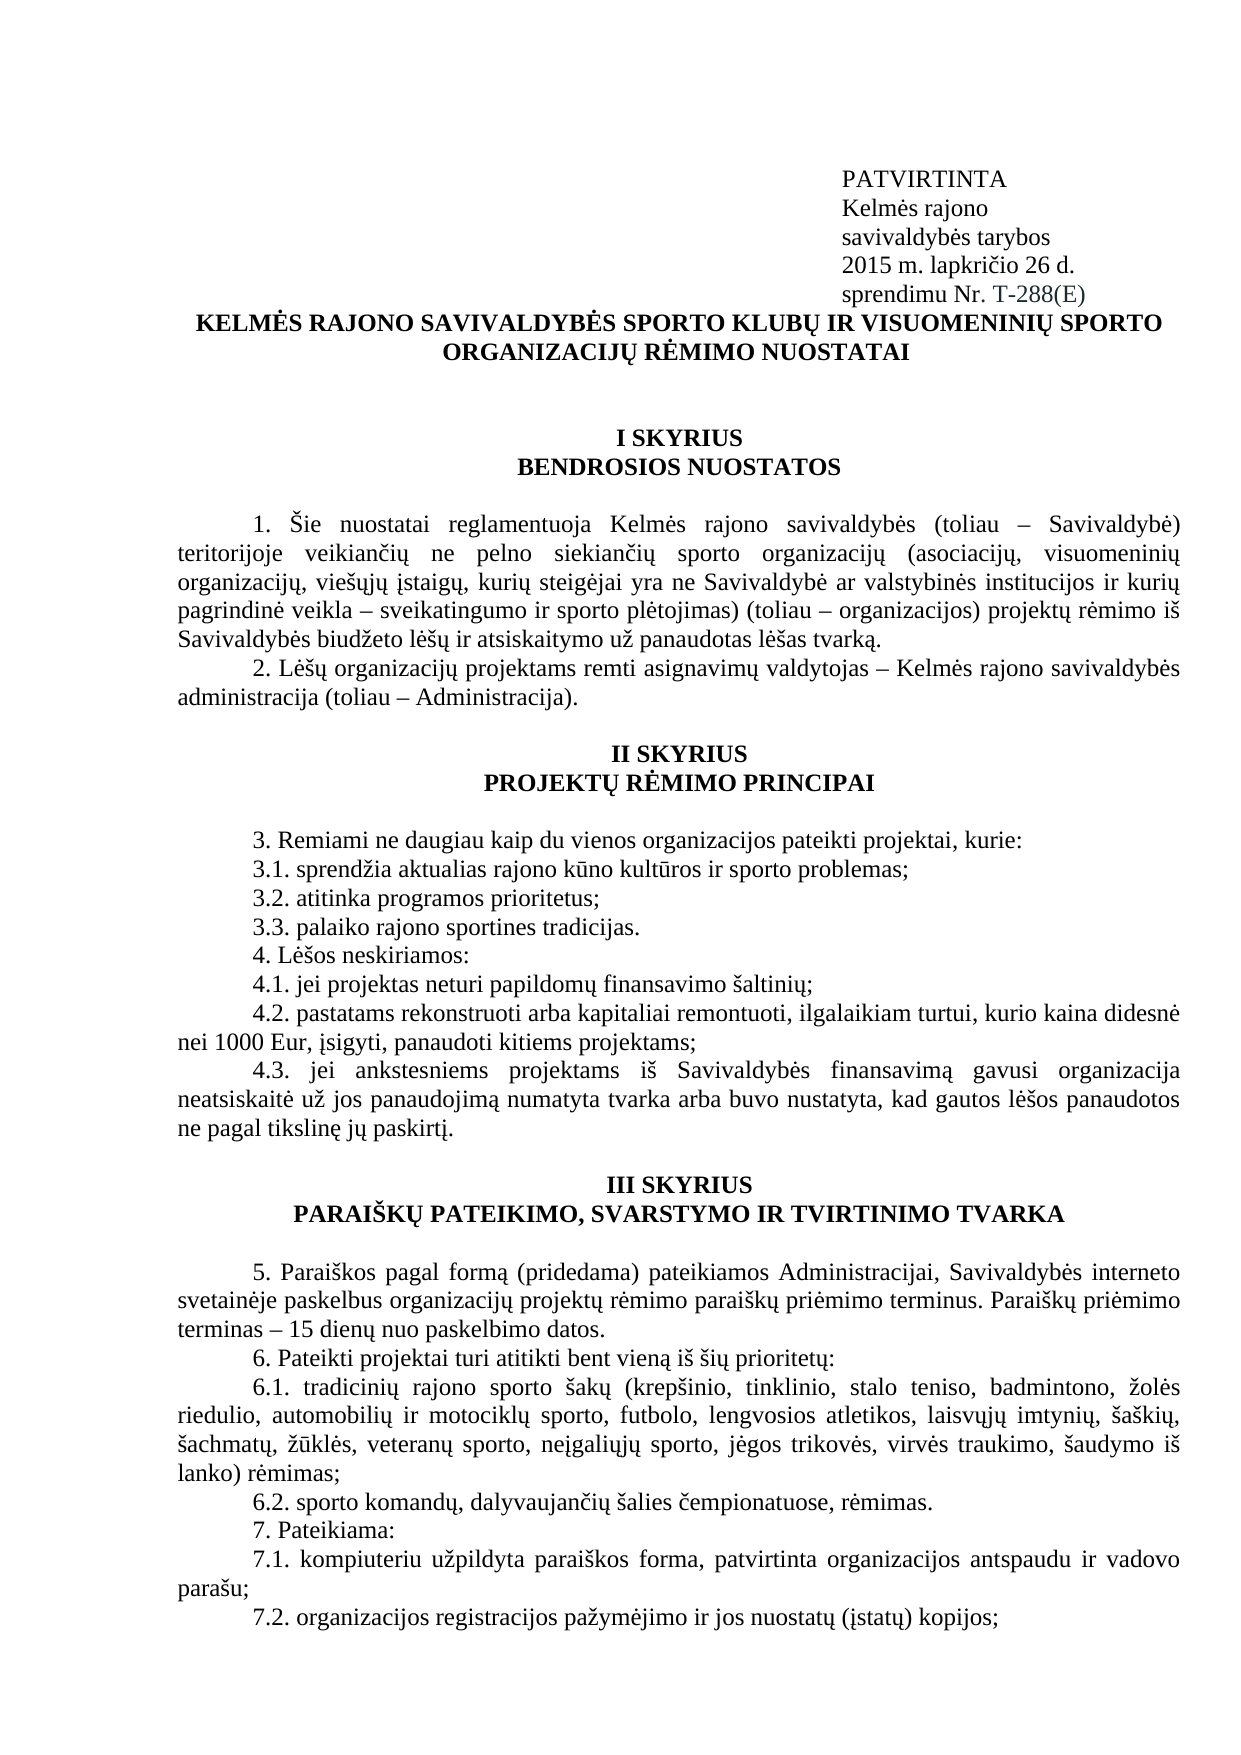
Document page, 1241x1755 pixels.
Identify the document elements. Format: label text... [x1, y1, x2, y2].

text KELMĖS RAJONO SAVIVALDYBĖS SPORTO KLUBŲ IR VISUOMENINIŲ SPORTO ORGANIZACIJŲ RĖMIMO NUOSTATAI [177, 308, 1181, 366]
text 4.2. pastatams rekonstruoti arba kapitaliai remontuoti, ilgalaikiam turtui, kurio kaina didesnė nei 1000 Eur, įsigyti, panaudoti kitiems projektams; [177, 998, 1181, 1056]
text PARAIŠKŲ PATEIKIMO, SVARSTYMO IR TVIRTINIMO TVARKA [177, 1199, 1181, 1228]
text 2. Lėšų organizacijų projektams remti asignavimų valdytojas – Kelmės rajono savivaldybės administracija (toliau – Administracija). [177, 653, 1181, 711]
text savivaldybės tarybos [177, 222, 1181, 251]
text 6. Pateikti projektai turi atitikti bent vieną iš šių prioritetų: [177, 1343, 1181, 1372]
text 2015 m. lapkričio 26 d. [177, 251, 1181, 279]
text 4.3. jei ankstesniems projektams iš Savivaldybės finansavimą gavusi organizacija neatsiskaitė už jos panaudojimą numatyta tvarka arba buvo nustatyta, kad gautos lėšos panaudotos ne pagal tikslinę jų paskirtį. [177, 1056, 1181, 1142]
text 5. Paraiškos pagal formą (pridedama) pateikiamos Administracijai, Savivaldybės interneto svetainėje paskelbus organizacijų projektų rėmimo paraiškų priėmimo terminus. Paraiškų priėmimo terminas – 15 dienų nuo paskelbimo datos. [177, 1257, 1181, 1343]
text III SKYRIUS [177, 1171, 1181, 1199]
text 7.1. kompiuteriu užpildyta paraiškos forma, patvirtinta organizacijos antspaudu ir vadovo parašu; [177, 1544, 1181, 1602]
text 3.1. sprendžia aktualias rajono kūno kultūros ir sporto problemas; [177, 854, 1181, 883]
text 4.1. jei projektas neturi papildomų finansavimo šaltinių; [177, 969, 1181, 998]
text 4. Lėšos neskiriamos: [177, 941, 1181, 969]
text I SKYRIUS [177, 423, 1181, 452]
text BENDROSIOS NUOSTATOS [177, 452, 1181, 481]
text sprendimu Nr. T-288(E) [177, 279, 1181, 308]
text PATVIRTINTA [177, 164, 1181, 193]
text 6.2. sporto komandų, dalyvaujančių šalies čempionatuose, rėmimas. [177, 1487, 1181, 1516]
text 7.2. organizacijos registracijos pažymėjimo ir jos nuostatų (įstatų) kopijos; [177, 1602, 1181, 1631]
text 7. Pateikiama: [177, 1516, 1181, 1544]
text 6.1. tradicinių rajono sporto šakų (krepšinio, tinklinio, stalo teniso, badmintono, žolės riedulio, automobilių ir motociklų sporto, futbolo, lengvosios atletikos, laisvųjų imtynių, šaškių, šachmatų, žūklės, veteranų sporto, neįgaliųjų sporto, jėgos trikovės, virvės traukimo, šaudymo iš lanko) rėmimas; [177, 1372, 1181, 1487]
text PROJEKTŲ RĖMIMO PRINCIPAI [177, 768, 1181, 797]
text 3. Remiami ne daugiau kaip du vienos organizacijos pateikti projektai, kurie: [177, 826, 1181, 854]
text 1. Šie nuostatai reglamentuoja Kelmės rajono savivaldybės (toliau – Savivaldybė) teritorijoje veikiančių ne pelno siekiančių sporto organizacijų (asociacijų, visuomeninių organizacijų, viešųjų įstaigų, kurių steigėjai yra ne Savivaldybė ar valstybinės institucijos ir kurių pagrindinė veikla – sveikatingumo ir sporto plėtojimas) (toliau – organizacijos) projektų rėmimo iš Savivaldybės biudžeto lėšų ir atsiskaitymo už panaudotas lėšas tvarką. [177, 509, 1181, 653]
text 3.2. atitinka programos prioritetus; [177, 883, 1181, 912]
text 3.3. palaiko rajono sportines tradicijas. [177, 912, 1181, 941]
text II SKYRIUS [177, 739, 1181, 768]
text Kelmės rajono [177, 193, 1181, 222]
